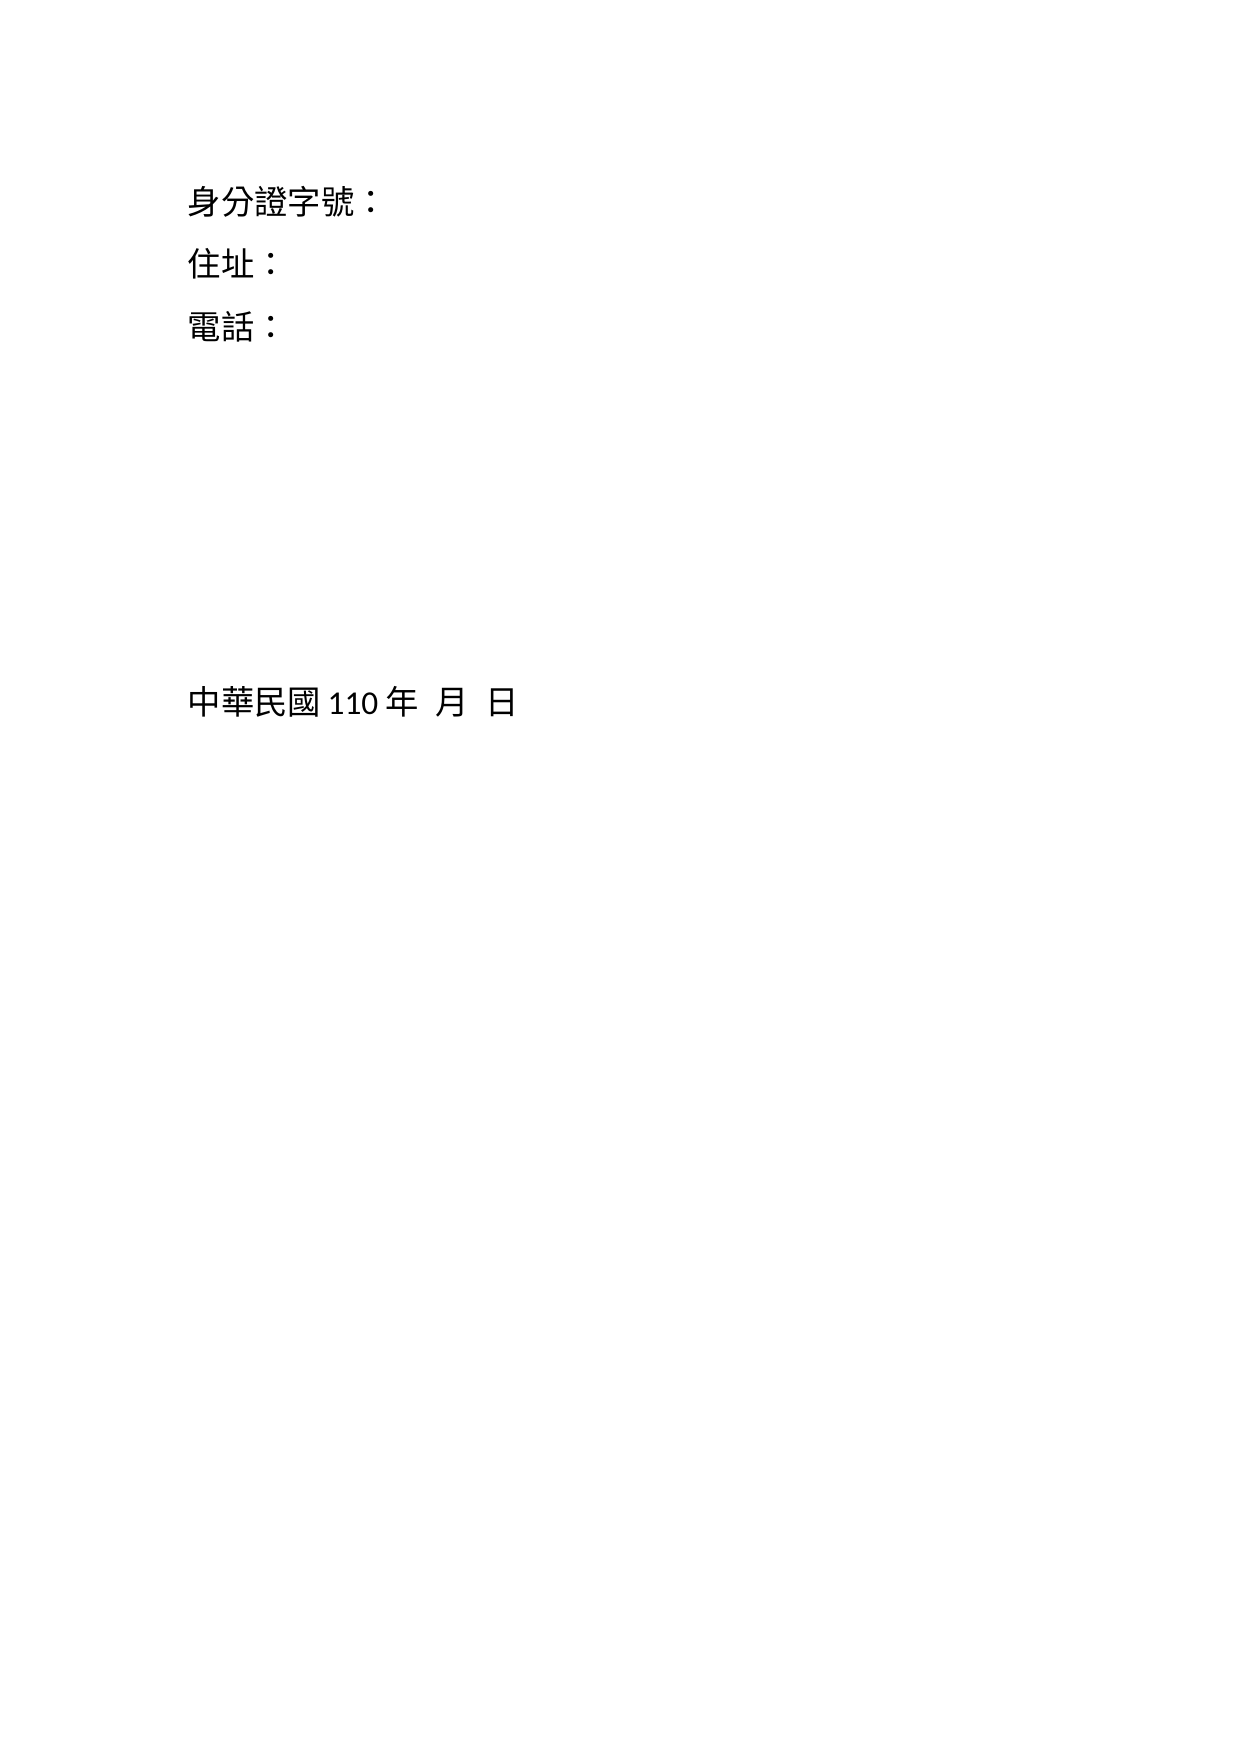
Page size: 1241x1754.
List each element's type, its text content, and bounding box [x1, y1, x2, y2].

text 住址： [187, 221, 1078, 283]
text 中華民國110年 月 日 [187, 658, 1078, 721]
text 電話： [187, 283, 1078, 346]
text 身分證字號： [187, 158, 1078, 221]
